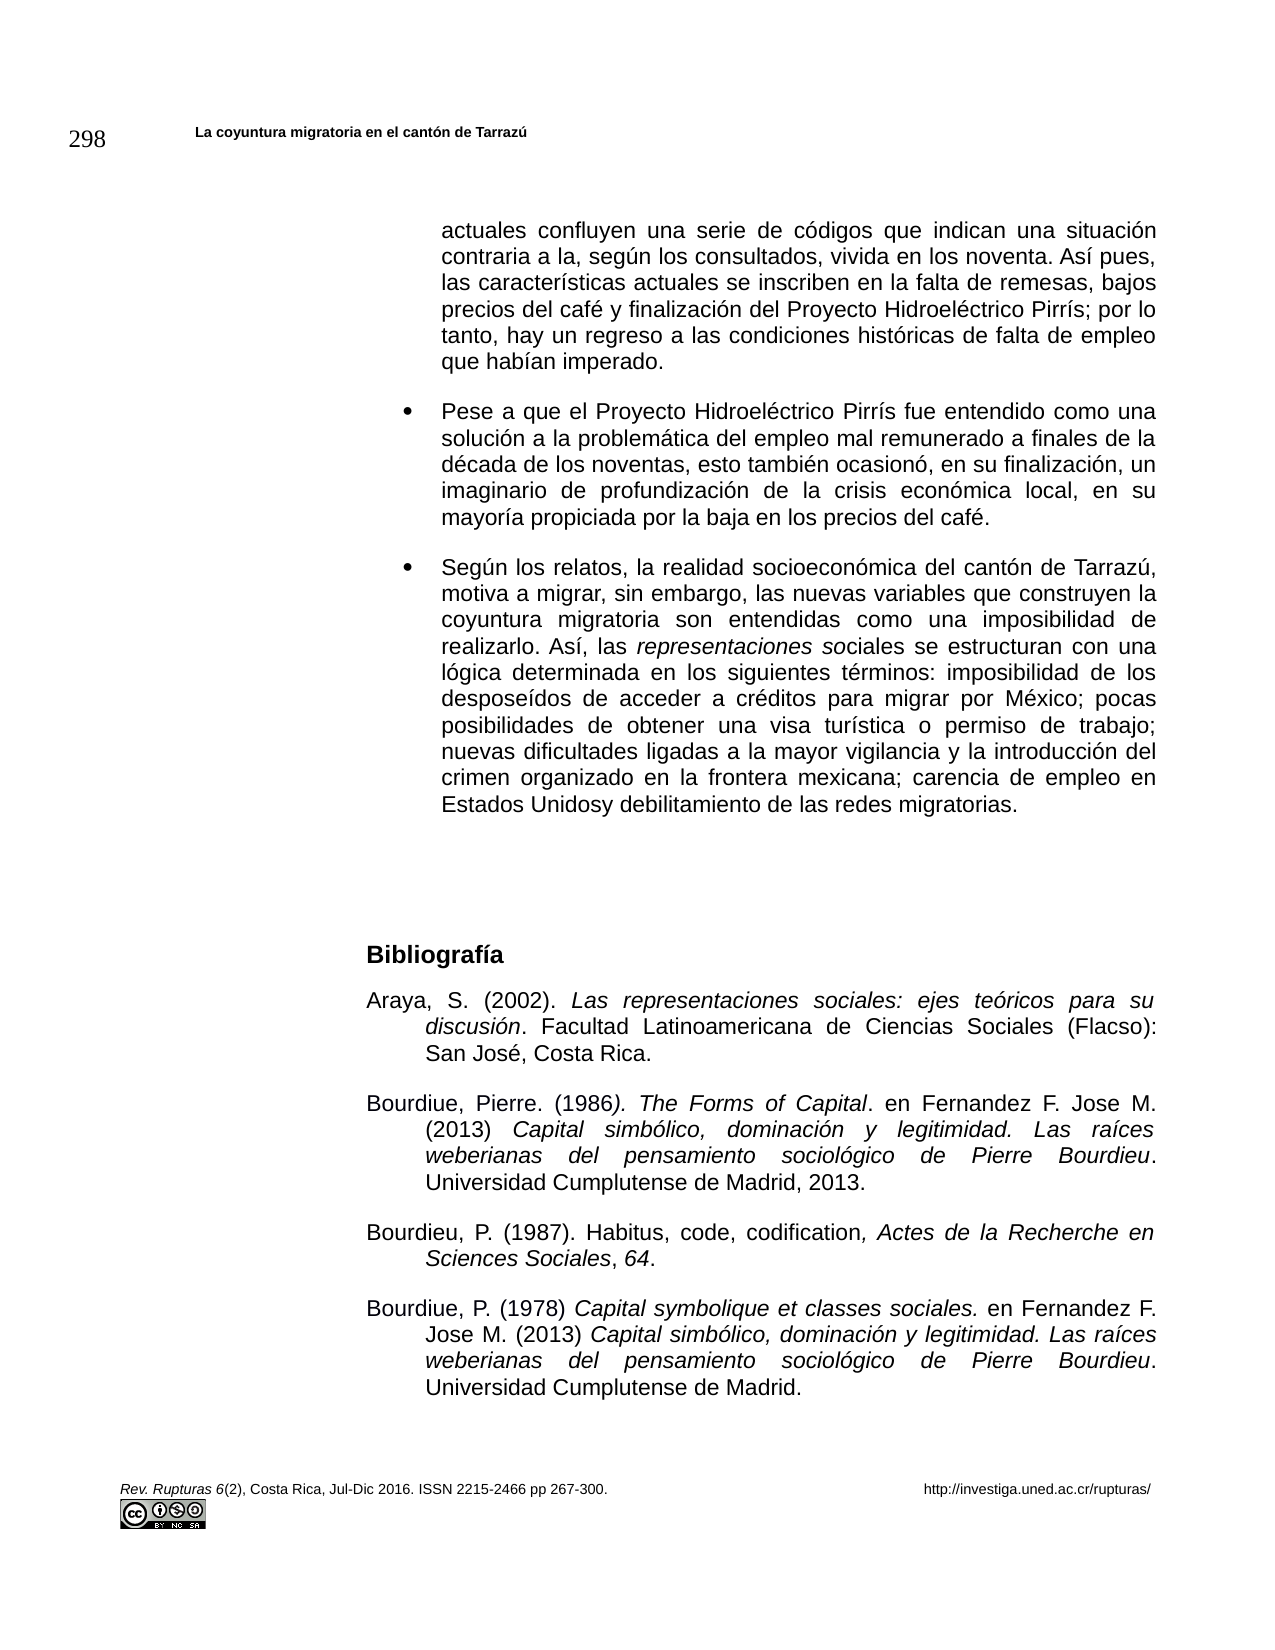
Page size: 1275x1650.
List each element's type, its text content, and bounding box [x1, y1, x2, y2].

text Bourdiue, P. (1978) Capital symbolique et classes sociales. en Fernandez F. Jose M. (2013) Capital simbólico, dominación y legitimidad. Las raíces weberianas del pensamiento sociológico de Pierre Bourdieu. Universidad Cumplutense de Madrid. [366, 1295, 1157, 1400]
text Bourdieu, P. (1987). Habitus, code, codification, Actes de la Recherche en Sciences Sociales, 64. [366, 1218, 1157, 1271]
text Bourdiue, Pierre. (1986). The Forms of Capital. en Fernandez F. Jose M. (2013) Capital simbólico, dominación y legitimidad. Las raíces weberianas del pensamiento sociológico de Pierre Bourdieu. Universidad Cumplutense de Madrid, 2013. [366, 1089, 1157, 1195]
text Araya, S. (2002). Las representaciones sociales: ejes teóricos para su discusión. Facultad Latinoamericana de Ciencias Sociales (Flacso): San José, Costa Rica. [366, 987, 1157, 1066]
list Según los relatos, la realidad socioeconómica del cantón de Tarrazú, motiva a migrar, sin embargo, las nuevas variables que construyen la coyuntura migratoria son entendidas como una imposibilidad de realizarlo. Así, las representaciones sociales se estructuran con una lógica determinada en los siguientes términos: imposibilidad de los desposeídos de acceder a créditos para migrar por México; pocas posibilidades de obtener una visa turística o permiso de trabajo; nuevas dificultades ligadas a la mayor vigilancia y la introducción del crimen organizado en la frontera mexicana; carencia de empleo en Estados Unidosy debilitamiento de las redes migratorias. [404, 553, 1157, 817]
subtitle Bibliografía [366, 940, 1157, 969]
picture [120, 1499, 206, 1529]
list actuales confluyen una serie de códigos que indican una situación contraria a la, según los consultados, vivida en los noventa. Así pues, las características actuales se inscriben en la falta de remesas, bajos precios del café y finalización del Proyecto Hidroeléctrico Pirrís; por lo tanto, hay un regreso a las condiciones históricas de falta de empleo que habían imperado. [404, 217, 1157, 375]
list Pese a que el Proyecto Hidroeléctrico Pirrís fue entendido como una solución a la problemática del empleo mal remunerado a finales de la década de los noventas, esto también ocasionó, en su finalización, un imaginario de profundización de la crisis económica local, en su mayoría propiciada por la baja en los precios del café. [404, 398, 1157, 530]
